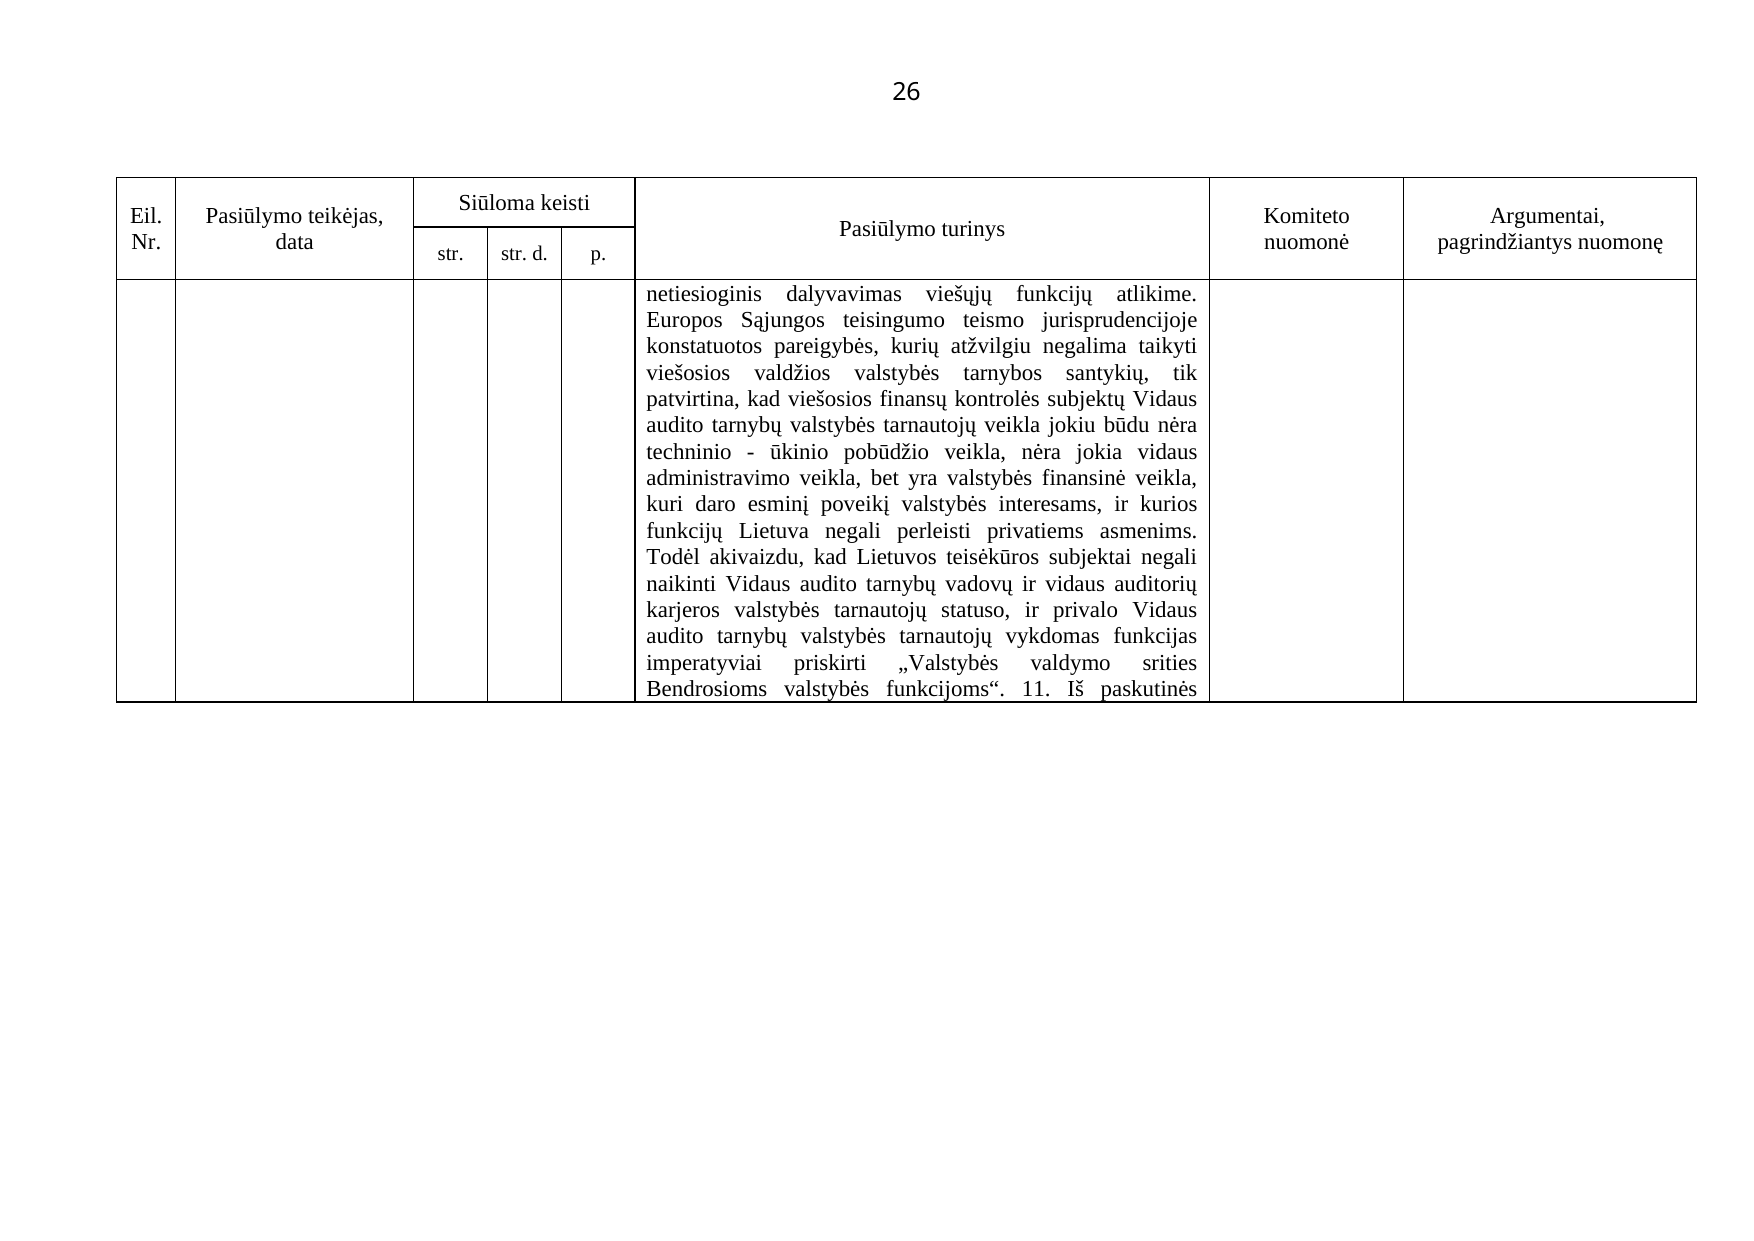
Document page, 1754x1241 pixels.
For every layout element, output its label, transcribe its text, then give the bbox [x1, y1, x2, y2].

table_cell str. d. [488, 228, 561, 279]
table_cell [414, 280, 487, 701]
table_cell netiesioginis dalyvavimas viešųjų funkcijų atlikime. Europos Sąjungos teisingumo teismo jurisprudencijoje konstatuotos pareigybės, kurių atžvilgiu negalima taikyti viešosios valdžios valstybės tarnybos santykių, tik patvirtina, kad viešosios finansų kontrolės subjektų Vidaus audito tarnybų valstybės tarnautojų veikla jokiu būdu nėra techninio - ūkinio pobūdžio veikla, nėra jokia vidaus administravimo veikla, bet yra valstybės finansinė veikla, kuri daro esminį poveikį valstybės interesams, ir kurios funkcijų Lietuva negali perleisti privatiems asmenims. Todėl akivaizdu, kad Lietuvos teisėkūros subjektai negali naikinti Vidaus audito tarnybų vadovų ir vidaus auditorių karjeros valstybės tarnautojų statuso, ir privalo Vidaus audito tarnybų valstybės tarnautojų vykdomas funkcijas imperatyviai priskirti „Valstybės valdymo srities Bendrosioms valstybės funkcijoms“. 11. Iš paskutinės [636, 280, 1209, 701]
table_cell [488, 280, 561, 701]
table_cell [176, 280, 413, 701]
table_header Argumentai, pagrindžiantys nuomonę [1404, 178, 1696, 279]
table_cell [1210, 280, 1403, 701]
table_cell [117, 280, 175, 701]
table_header Pasiūlymo turinys [636, 178, 1209, 279]
table_header Komiteto nuomonė [1210, 178, 1403, 279]
table_cell [1404, 280, 1696, 701]
table_header Pasiūlymo teikėjas, data [176, 178, 413, 279]
table_cell str. [414, 228, 487, 279]
table_header Eil. Nr. [117, 178, 175, 279]
table_cell [562, 280, 634, 701]
table_header Siūloma keisti [414, 178, 634, 226]
table_cell p. [562, 228, 634, 279]
